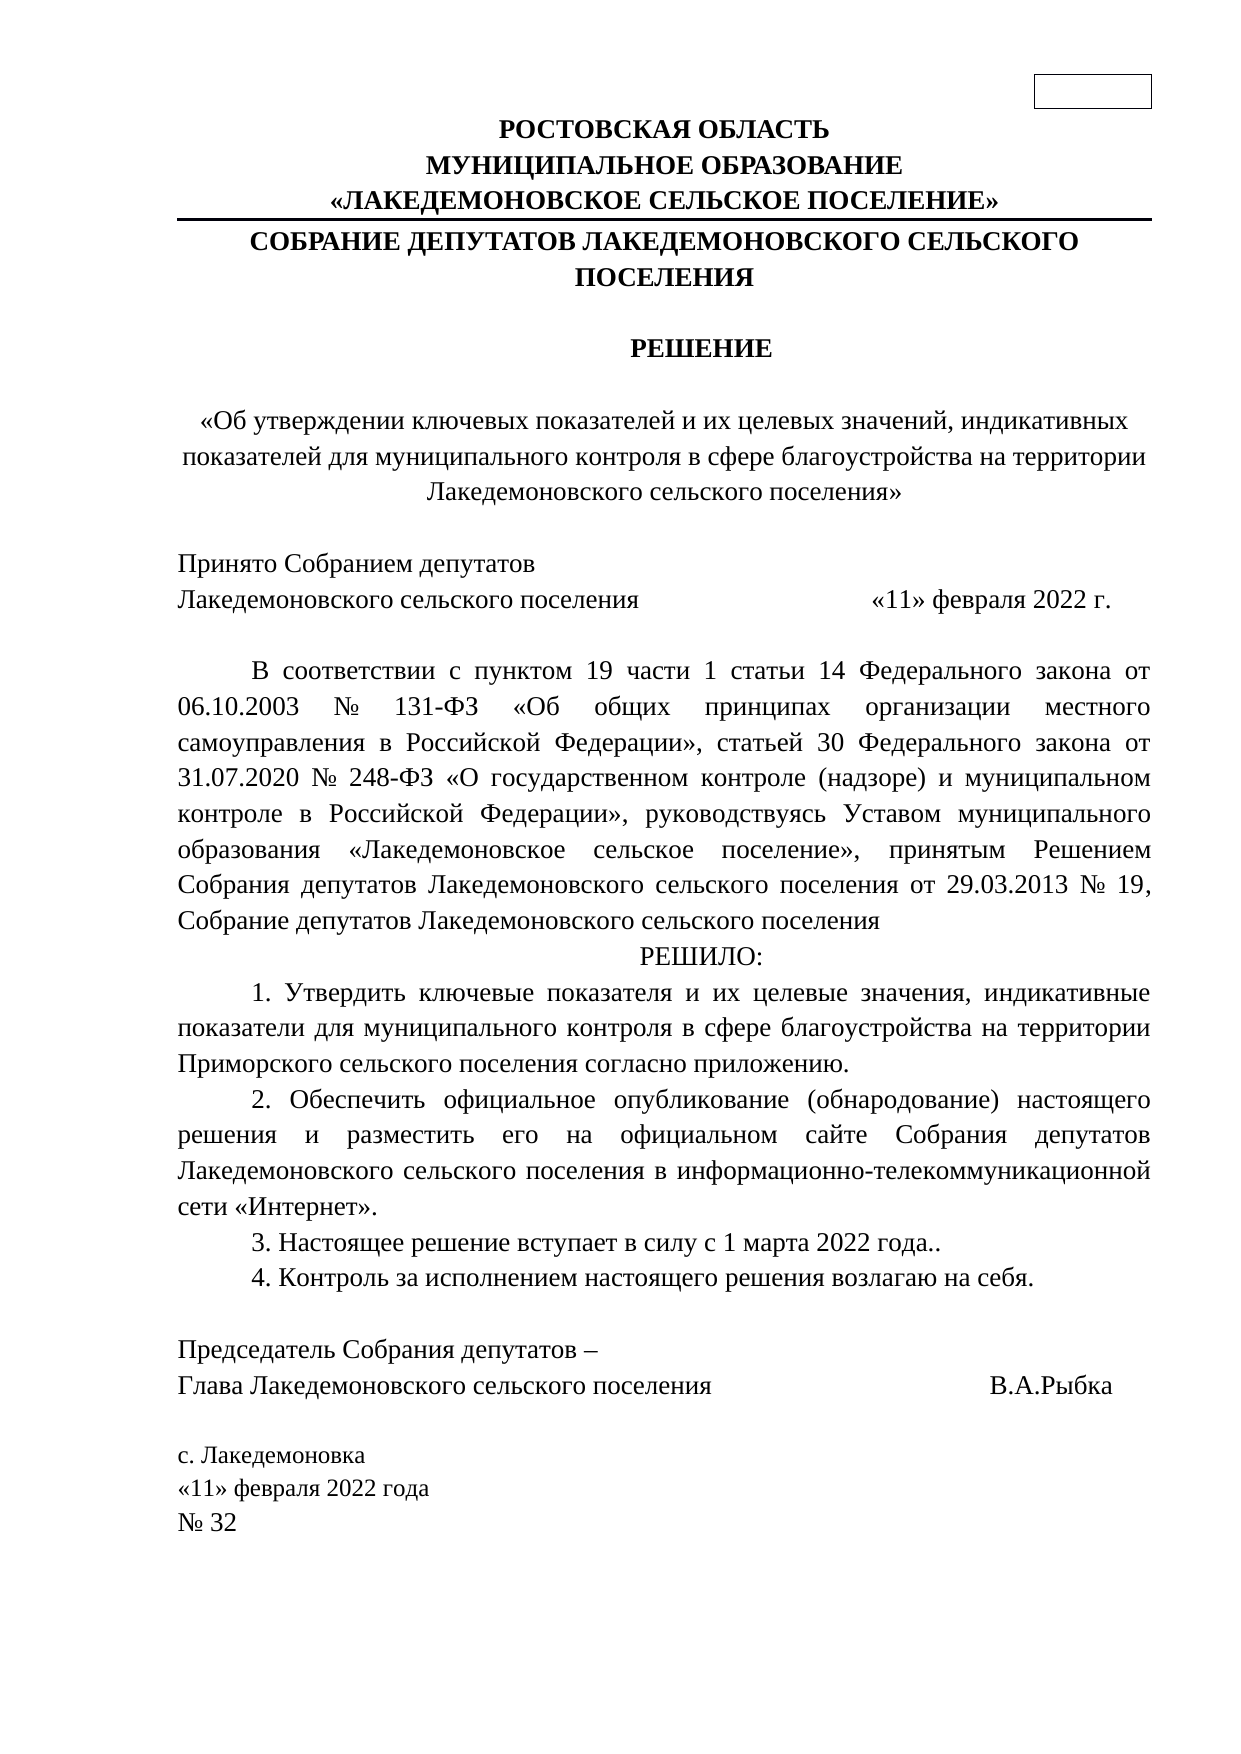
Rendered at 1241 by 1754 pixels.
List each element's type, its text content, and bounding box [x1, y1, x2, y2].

text 3. Настоящее решение вступает в силу с 1 марта 2022 года.. [177, 1226, 1152, 1257]
text МУНИЦИПАЛЬНОЕ ОБРАЗОВАНИЕ [177, 149, 1152, 180]
text Председатель Собрания депутатов – [177, 1333, 1152, 1364]
text РЕШИЛО: [177, 940, 1152, 971]
text РЕШЕНИЕ [177, 333, 1152, 364]
text В соответствии с пунктом 19 части 1 статьи 14 Федерального закона от 06.10.2003 № 131-ФЗ «Об общих принципах организации местного самоуправления в Российской Федерации», статьей 30 Федерального закона от 31.07.2020 № 248-ФЗ «О государственном контроле (надзоре) и муниципальном контроле в Российской Федерации», руководствуясь Уставом муниципального образования «Лакедемоновское сельское поселение», принятым Решением Собрания депутатов Лакедемоновского сельского поселения от 29.03.2013 № 19, Собрание депутатов Лакедемоновского сельского поселения [177, 654, 1152, 935]
text 4. Контроль за исполнением настоящего решения возлагаю на себя. [177, 1262, 1152, 1293]
text «ЛАКЕДЕМОНОВСКОЕ СЕЛЬСКОЕ ПОСЕЛЕНИЕ» [177, 184, 1152, 218]
text № 32 [177, 1506, 1152, 1537]
text Принято Собранием депутатов [177, 547, 1152, 578]
text РОСТОВСКАЯ ОБЛАСТЬ [177, 113, 1152, 144]
text 1. Утвердить ключевые показателя и их целевые значения, индикативные показатели для муниципального контроля в сфере благоустройства на территории Приморского сельского поселения согласно приложению. [177, 976, 1152, 1078]
text с. Лакедемоновка [177, 1440, 1152, 1469]
text Лакедемоновского сельского поселения «11» февраля 2022 г. [177, 583, 1152, 614]
text «Об утверждении ключевых показателей и их целевых значений, индикативных показателей для муниципального контроля в сфере благоустройства на территории Лакедемоновского сельского поселения» [177, 404, 1152, 507]
text СОБРАНИЕ ДЕПУТАТОВ ЛАКЕДЕМОНОВСКОГО СЕЛЬСКОГО ПОСЕЛЕНИЯ [177, 225, 1152, 292]
text Глава Лакедемоновского сельского поселения В.А.Рыбка [177, 1369, 1152, 1400]
text «11» февраля 2022 года [177, 1473, 1152, 1502]
text 2. Обеспечить официальное опубликование (обнародование) настоящего решения и разместить его на официальном сайте Собрания депутатов Лакедемоновского сельского поселения в информационно-телекоммуникационной сети «Интернет». [177, 1083, 1152, 1221]
